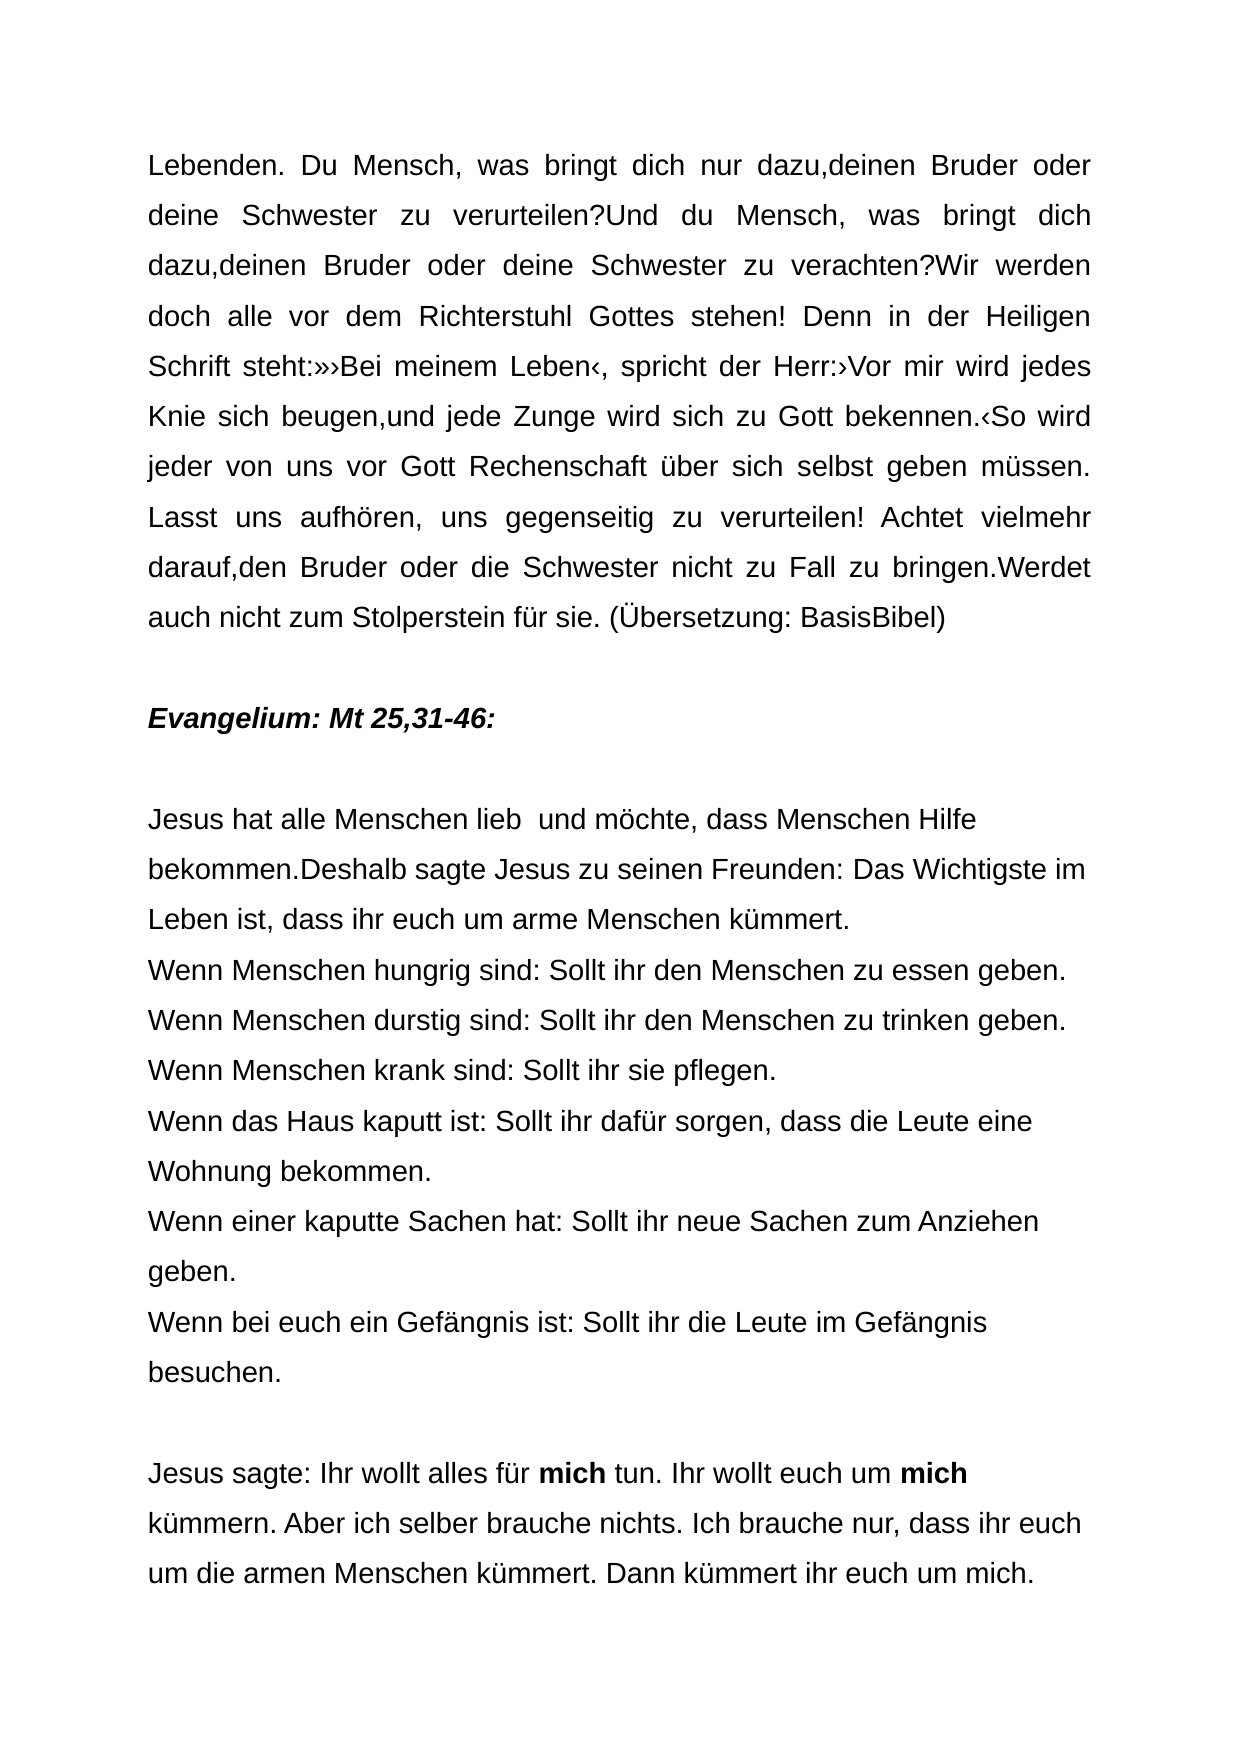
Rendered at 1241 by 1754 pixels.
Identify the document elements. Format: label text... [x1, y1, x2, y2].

text Jesus hat alle Menschen lieb und möchte, dass Menschen Hilfe bekommen.Deshalb sagte Jesus zu seinen Freunden: Das Wichtigste im Leben ist, dass ihr euch um arme Menschen kümmert. Wenn Menschen hungrig sind: Sollt ihr den Menschen zu essen geben. Wenn Menschen durstig sind: Sollt ihr den Menschen zu trinken geben. Wenn Menschen krank sind: Sollt ihr sie pflegen. Wenn das Haus kaputt ist: Sollt ihr dafür sorgen, dass die Leute eine Wohnung bekommen. Wenn einer kaputte Sachen hat: Sollt ihr neue Sachen zum Anziehen geben. Wenn bei euch ein Gefängnis ist: Sollt ihr die Leute im Gefängnis besuchen. [148, 701, 1093, 1288]
text Evangelium: Mt 25,31-46: [148, 600, 1093, 634]
text Jesus sagte: Ihr wollt alles für mich tun. Ihr wollt euch um mich kümmern. Aber ich selber brauche nichts. Ich brauche nur, dass ihr euch um die armen Menschen kümmert. Dann kümmert ihr euch um mich. Jesus sagte: Am Ende von eurem Leben treffen wir uns. Dann frage ich euch: War bei euch ein hungriger Mensch? Habt ihr ihm was zu essen gegeben? Ich war das und hatte Hunger. War bei euch ein durstiger Mensch? Habt ihr ihm zu trinken gegeben? Ich war das und hatte Durst. War bei euch ein kranker Mensch? Habt ihr ihn gepflegt? Ich war der, der krank war.War bei euch ein Mensch ohne Wohnung? Habt ihr eine Wohnung besorgt? Ich war das und hatte keine Wohnung. War bei euch ein Mensch ohne genügend Anziehsachen? Habt ihr ihm etwas zum Anziehen gegeben? Ich war das und hatte nichts zum Anziehen. War bei euch ein Gefängnis? Habt ihr die Leute im Gefängnis besucht? Ich war im Gefängnis. Wenn ich das sage, wundert ihr euch und sagt: Warst du das immer? Das haben wir gar nicht gemerkt. Und dann seid ihr froh, weil ihr den Menschen geholfen habt. Wenn ihr das getan habt, lade ich euch zu einem großen Fest ein. [148, 1305, 1093, 1590]
text Keiner von uns lebt nur für sich selbstund keiner stirbt nur für sich selbst. Denn wenn wir leben, leben wir für den Herrn.Und wenn wir sterben, sterben wir für den Herrn.Ob wir nun leben oder ob wir sterben –immer gehören wir dem Herrn!9Denn dafür ist Christus gestorbenund wieder lebendig geworden:Er sollte der Herr seinüber die Toten und die Lebenden. Du Mensch, was bringt dich nur dazu,deinen Bruder oder deine Schwester zu verurteilen?Und du Mensch, was bringt dich dazu,deinen Bruder oder deine Schwester zu verachten?Wir werden doch alle vor dem Richterstuhl Gottes stehen! Denn in der Heiligen Schrift steht:»›Bei meinem Leben‹, spricht der Herr:›Vor mir wird jedes Knie sich beugen,und jede Zunge wird sich zu Gott bekennen.‹So wird jeder von uns vor Gott Rechenschaft über sich selbst geben müssen. Lasst uns aufhören, uns gegenseitig zu verurteilen! Achtet vielmehr darauf,den Bruder oder die Schwester nicht zu Fall zu bringen.Werdet auch nicht zum Stolperstein für sie. (Übersetzung: BasisBibel) [148, 148, 1093, 533]
